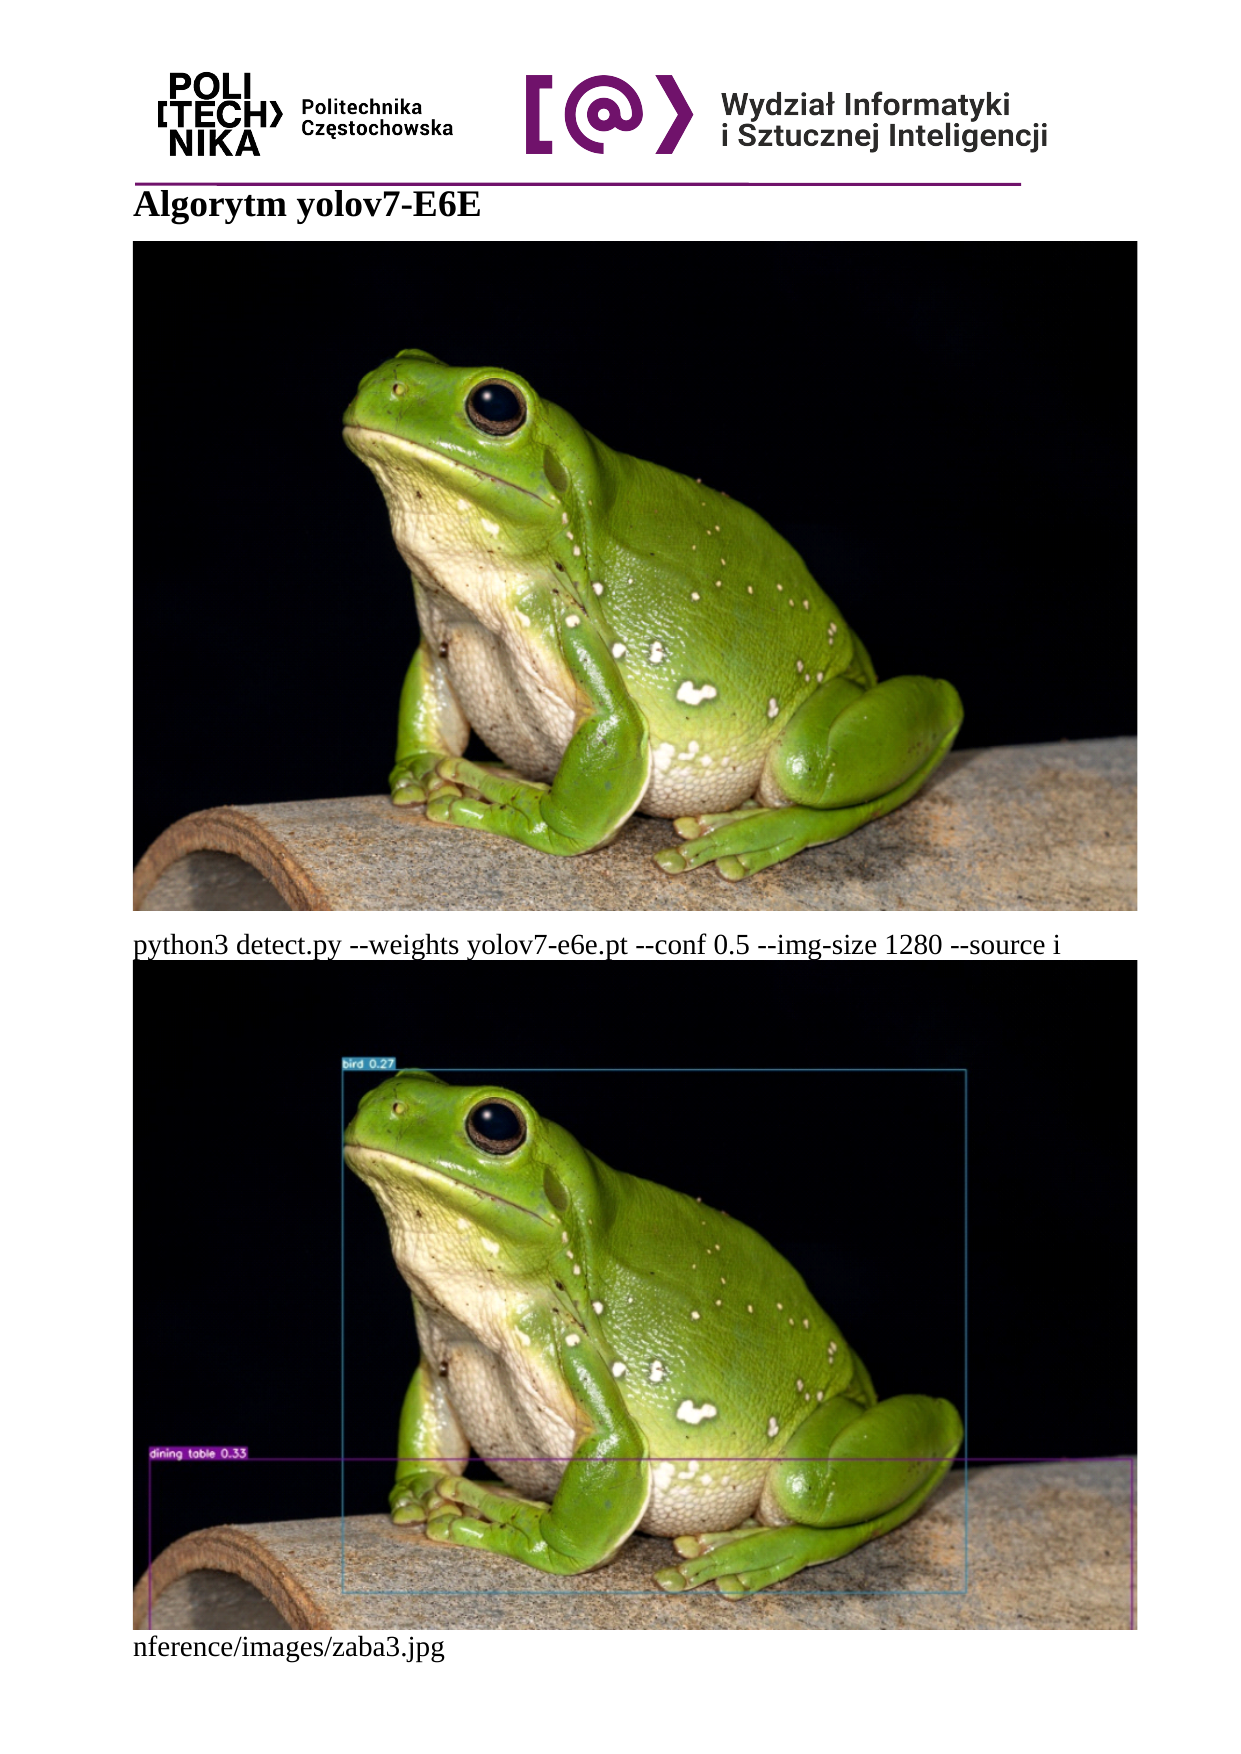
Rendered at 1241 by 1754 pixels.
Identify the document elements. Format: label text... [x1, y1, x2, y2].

picture [526, 75, 1047, 154]
text Algorytm yolov7-E6E [133, 182, 1093, 225]
text python3 detect.py --weights yolov7-e6e.pt --conf 0.5 --img-size 1280 --source i [133, 927, 1093, 960]
picture [132, 63, 479, 164]
text nference/images/zaba3.jpg [133, 1630, 1093, 1663]
